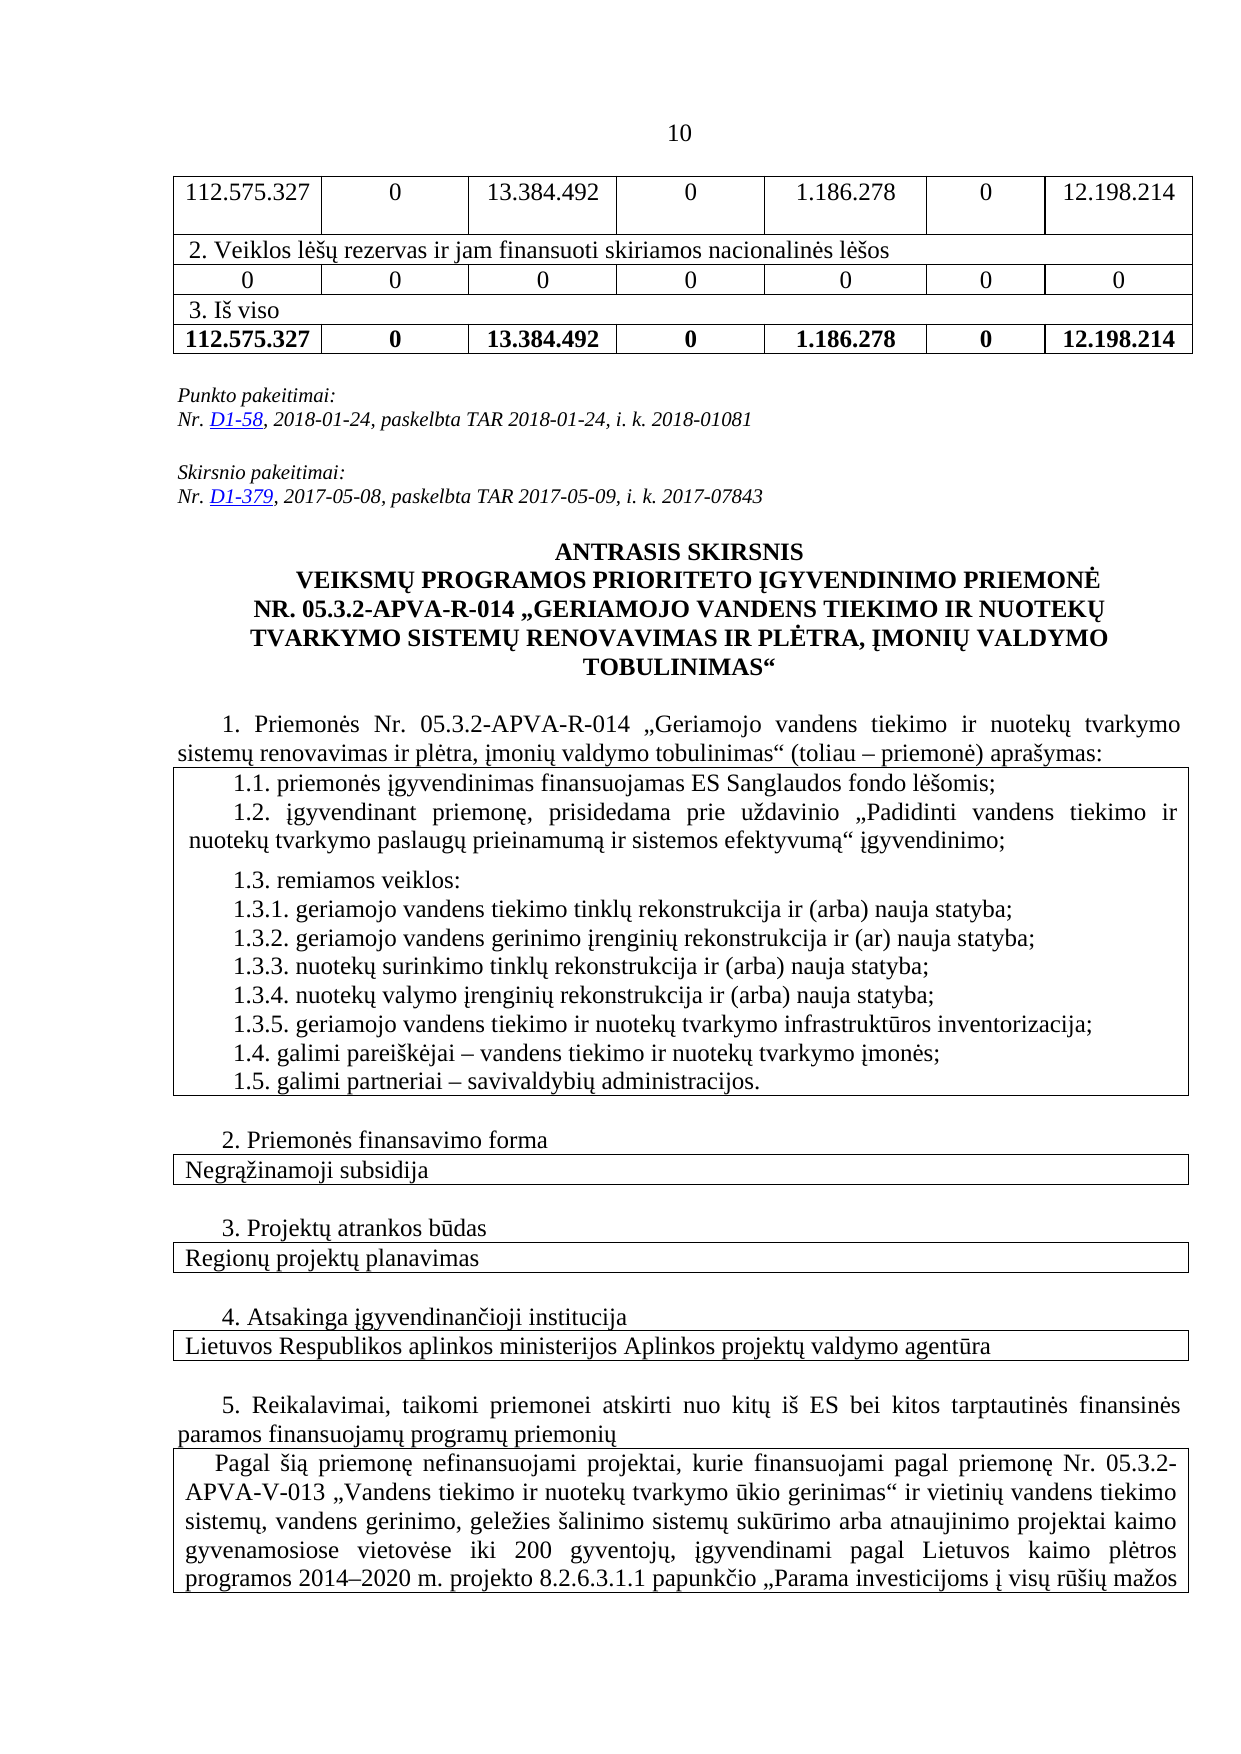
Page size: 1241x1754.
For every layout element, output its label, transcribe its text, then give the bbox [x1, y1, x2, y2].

table_cell 0 [617, 177, 764, 234]
table_cell 0 [617, 325, 764, 353]
table_cell 112.575.327 [174, 177, 321, 234]
text 3. Projektų atrankos būdas [177, 1213, 1181, 1242]
text Nr. D1-379, 2017-05-08, paskelbta TAR 2017-05-09, i. k. 2017-07843 [177, 484, 1181, 508]
table_cell 0 [469, 265, 616, 294]
table_cell 0 [617, 265, 764, 294]
table_cell 1.186.278 [765, 177, 926, 234]
table_cell 13.384.492 [469, 177, 616, 234]
text 1. Priemonės Nr. 05.3.2-APVA-R-014 „Geriamojo vandens tiekimo ir nuotekų tvarkymo sistemų renovavimas ir plėtra, įmonių valdymo tobulinimas“ (toliau – priemonė) aprašymas: [177, 709, 1181, 767]
table_cell 0 [927, 265, 1044, 294]
text 4. Atsakinga įgyvendinančioji institucija [177, 1302, 1181, 1330]
table_header Lietuvos Respublikos aplinkos ministerijos Aplinkos projektų valdymo agentūra [174, 1331, 1188, 1360]
table_cell 1.3. remiamos veiklos: 1.3.1. geriamojo vandens tiekimo tinklų rekonstrukcija ir (arba) nauja statyba; 1.3.2. geriamojo vandens gerinimo įrenginių rekonstrukcija ir (ar) nauja statyba; 1.3.3. nuotekų surinkimo tinklų rekonstrukcija ir (arba) nauja statyba; 1.3.4. nuotekų valymo įrenginių rekonstrukcija ir (arba) nauja statyba; 1.3.5. geriamojo vandens tiekimo ir nuotekų tvarkymo infrastruktūros inventorizacija; [174, 865, 1188, 1038]
table_cell 12.198.214 [1046, 177, 1192, 234]
table_header Pagal šią priemonę nefinansuojami projektai, kurie finansuojami pagal priemonę Nr. 05.3.2-APVA-V-013 „Vandens tiekimo ir nuotekų tvarkymo ūkio gerinimas“ ir vietinių vandens tiekimo sistemų, vandens gerinimo, geležies šalinimo sistemų sukūrimo arba atnaujinimo projektai kaimo gyvenamosiose vietovėse iki 200 gyventojų, įgyvendinami pagal Lietuvos kaimo plėtros programos 2014–2020 m. projekto 8.2.6.3.1.1 papunkčio „Parama investicijoms į visų rūšių mažos [174, 1449, 1188, 1592]
table_header Negrąžinamoji subsidija [174, 1155, 1188, 1183]
table_cell 13.384.492 [469, 325, 616, 353]
table_cell 1.186.278 [765, 325, 926, 353]
text Nr. D1-58, 2018-01-24, paskelbta TAR 2018-01-24, i. k. 2018-01081 [177, 407, 1181, 431]
table_header Regionų projektų planavimas [174, 1243, 1188, 1272]
table_cell 0 [927, 177, 1044, 234]
text VEIKSMŲ PROGRAMOS PRIORITETO ĮGYVENDINIMO PRIEMONĖ NR. 05.3.2-APVA-R-014 „GERIAMOJO Vandens tiekimo ir nuotekų tvarkymo sistemų renovavimas ir plėtra, ĮMONIŲ VALDYMO tobulinimas“ [177, 566, 1181, 681]
table_cell 0 [174, 265, 321, 294]
table_cell 1.2. įgyvendinant priemonę, prisidedama prie uždavinio „Padidinti vandens tiekimo ir nuotekų tvarkymo paslaugų prieinamumą ir sistemos efektyvumą“ įgyvendinimo; [174, 797, 1188, 865]
text ANTRASIS SKIRSNIS [177, 537, 1181, 566]
table_cell 0 [1046, 265, 1192, 294]
table_cell 0 [765, 265, 926, 294]
table_cell 3. Iš viso [174, 295, 1192, 323]
text 2. Priemonės finansavimo forma [177, 1125, 1181, 1154]
table_cell 0 [322, 265, 468, 294]
table_cell 0 [322, 177, 468, 234]
text Punkto pakeitimai: [177, 383, 1181, 407]
table_cell 2. Veiklos lėšų rezervas ir jam finansuoti skiriamos nacionalinės lėšos [174, 235, 1192, 264]
table_cell 0 [927, 325, 1044, 353]
table_cell 1.4. galimi pareiškėjai – vandens tiekimo ir nuotekų tvarkymo įmonės; 1.5. galimi partneriai – savivaldybių administracijos. [174, 1038, 1188, 1095]
table_header 1.1. priemonės įgyvendinimas finansuojamas ES Sanglaudos fondo lėšomis; [174, 768, 1188, 797]
table_cell 12.198.214 [1046, 325, 1192, 353]
text Skirsnio pakeitimai: [177, 460, 1181, 484]
table_cell 112.575.327 [174, 325, 321, 353]
table_cell 0 [322, 325, 468, 353]
text 5. Reikalavimai, taikomi priemonei atskirti nuo kitų iš ES bei kitos tarptautinės finansinės paramos finansuojamų programų priemonių [177, 1390, 1181, 1447]
